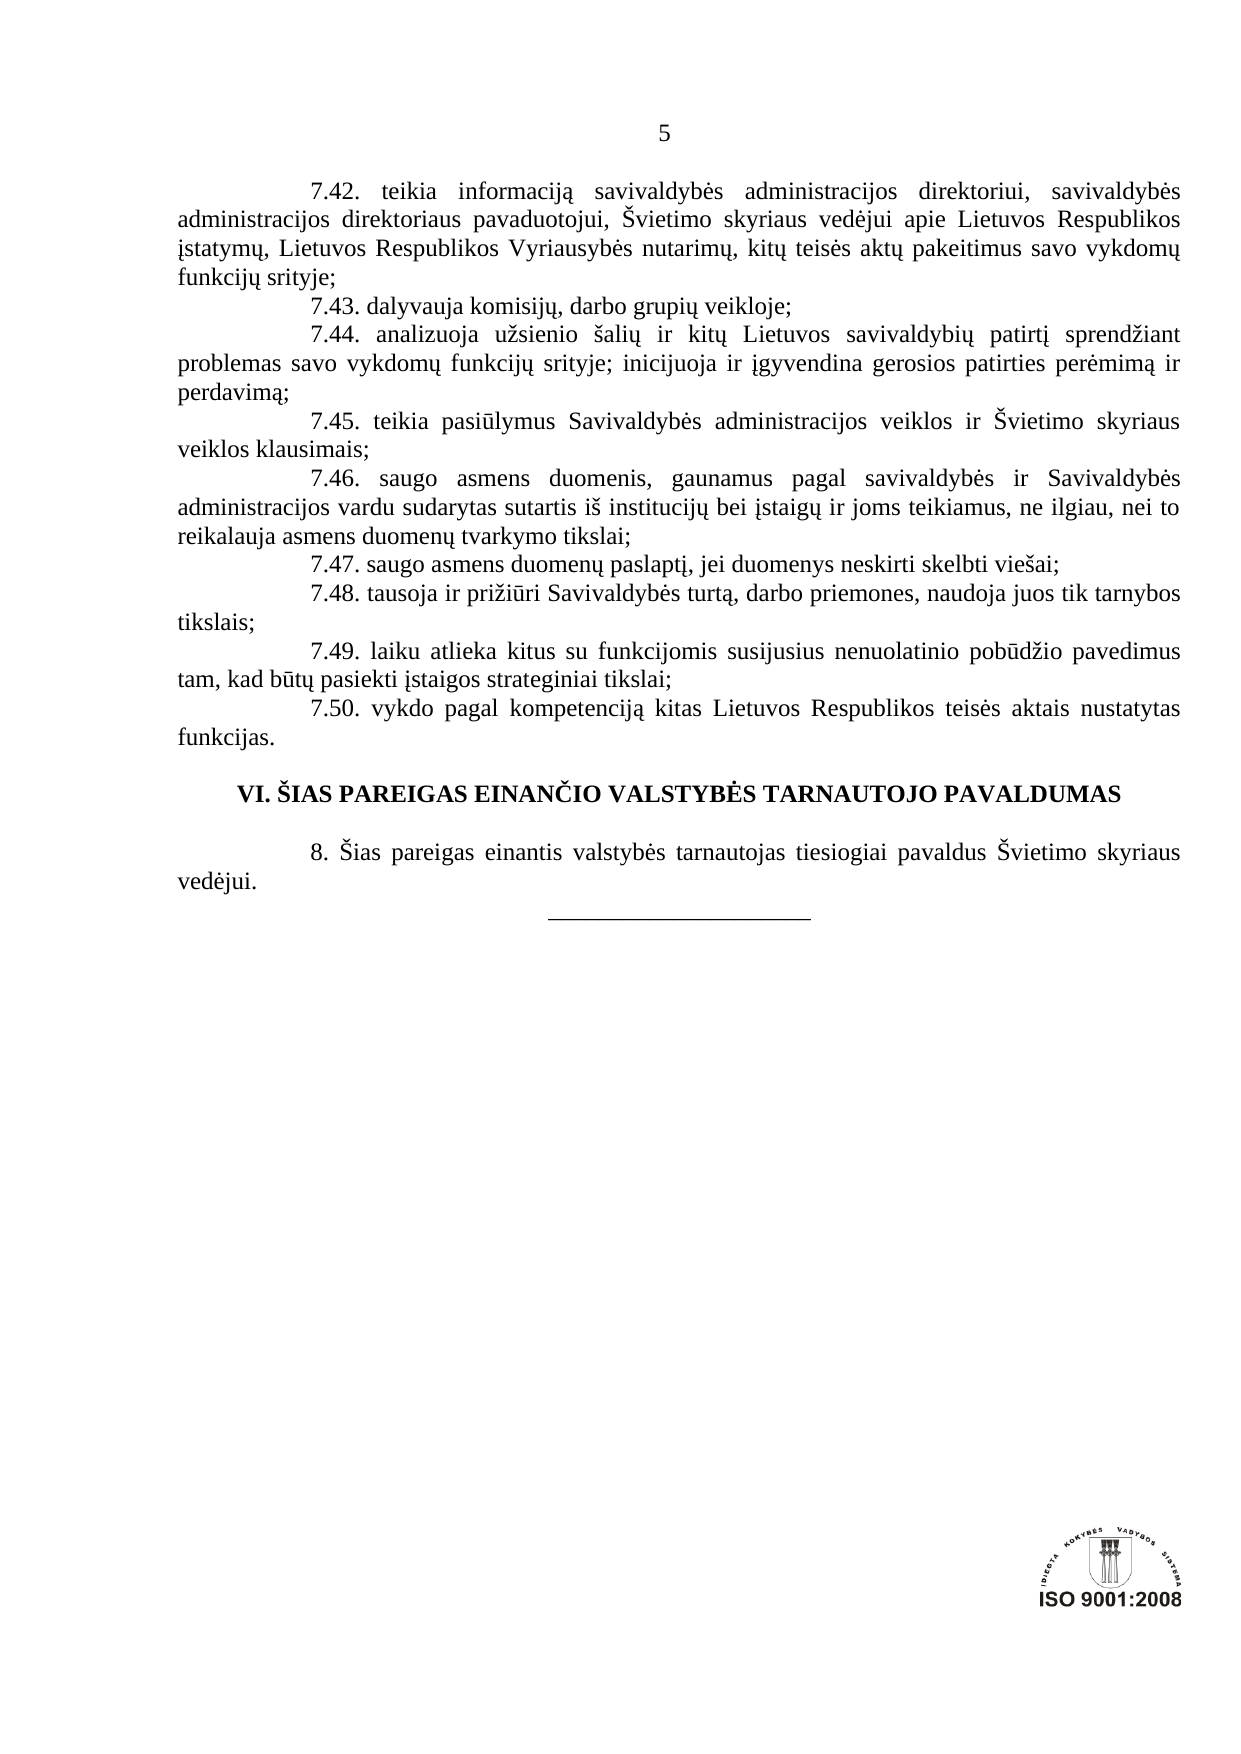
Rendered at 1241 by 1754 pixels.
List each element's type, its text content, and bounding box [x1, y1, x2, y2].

text VI. ŠIAS PAREIGAS EINANČIO VALSTYBĖS TARNAUTOJO PAVALDUMAS [177, 779, 1181, 808]
text _____________________ [177, 894, 1181, 923]
text 7.46. saugo asmens duomenis, gaunamus pagal savivaldybės ir Savivaldybės administracijos vardu sudarytas sutartis iš institucijų bei įstaigų ir joms teikiamus, ne ilgiau, nei to reikalauja asmens duomenų tvarkymo tikslai; [177, 463, 1181, 549]
text 7.42. teikia informaciją savivaldybės administracijos direktoriui, savivaldybės administracijos direktoriaus pavaduotojui, Švietimo skyriaus vedėjui apie Lietuvos Respublikos įstatymų, Lietuvos Respublikos Vyriausybės nutarimų, kitų teisės aktų pakeitimus savo vykdomų funkcijų srityje; [177, 176, 1181, 291]
text 7.50. vykdo pagal kompetenciją kitas Lietuvos Respublikos teisės aktais nustatytas funkcijas. [177, 693, 1181, 751]
text 7.48. tausoja ir prižiūri Savivaldybės turtą, darbo priemones, naudoja juos tik tarnybos tikslais; [177, 578, 1181, 636]
text 7.44. analizuoja užsienio šalių ir kitų Lietuvos savivaldybių patirtį sprendžiant problemas savo vykdomų funkcijų srityje; inicijuoja ir įgyvendina gerosios patirties perėmimą ir perdavimą; [177, 319, 1181, 406]
text 7.49. laiku atlieka kitus su funkcijomis susijusius nenuolatinio pobūdžio pavedimus tam, kad būtų pasiekti įstaigos strateginiai tikslai; [177, 636, 1181, 693]
text 7.43. dalyvauja komisijų, darbo grupių veikloje; [177, 291, 1181, 319]
text 7.47. saugo asmens duomenų paslaptį, jei duomenys neskirti skelbti viešai; [177, 549, 1181, 578]
text 8. Šias pareigas einantis valstybės tarnautojas tiesiogiai pavaldus Švietimo skyriaus vedėjui. [177, 837, 1181, 894]
text 7.45. teikia pasiūlymus Savivaldybės administracijos veiklos ir Švietimo skyriaus veiklos klausimais; [177, 406, 1181, 463]
